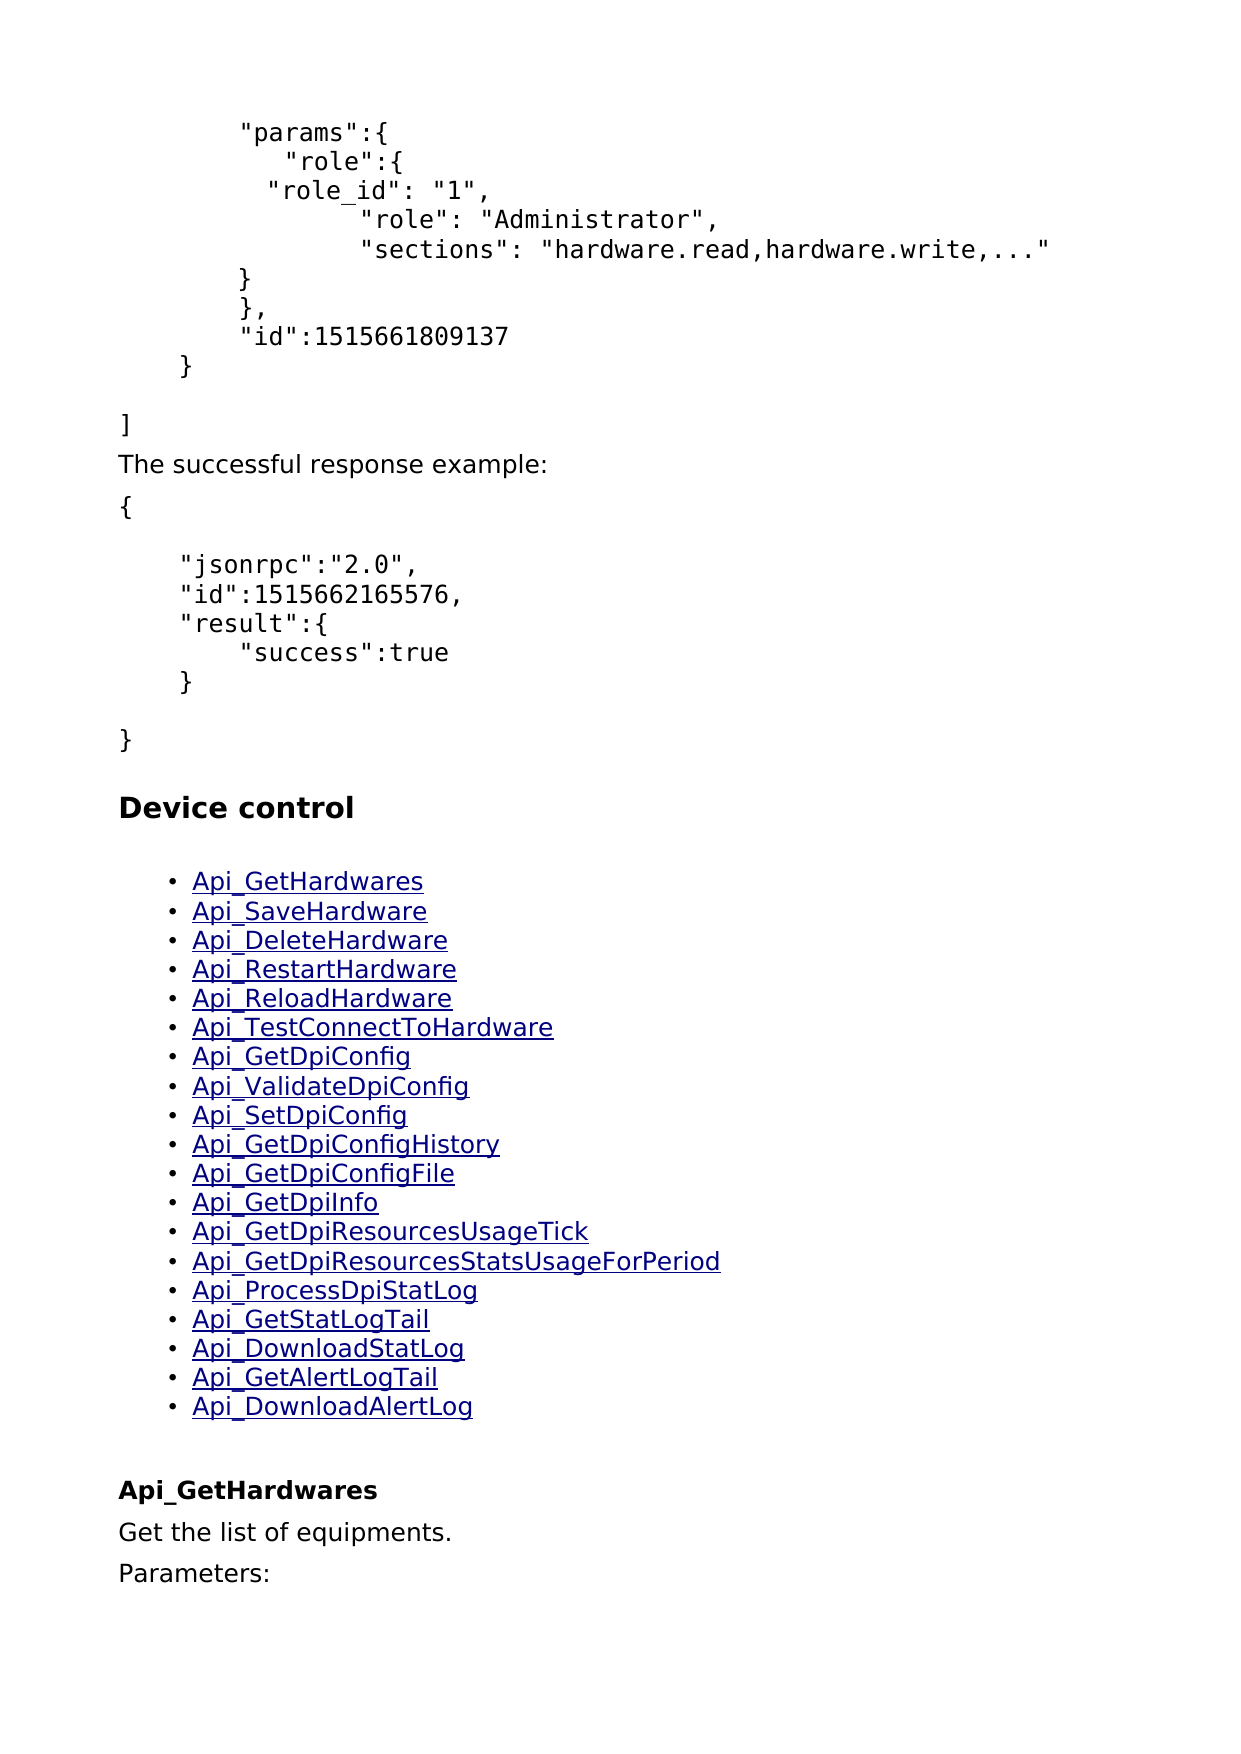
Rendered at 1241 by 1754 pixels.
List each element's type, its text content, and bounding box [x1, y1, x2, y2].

text Get the list of equipments. [118, 1518, 1122, 1547]
list Api_GetDpiResourcesUsageTick [177, 1218, 1122, 1247]
list Api_GetHardwares [177, 868, 1122, 897]
list Api_ProcessDpiStatLog [177, 1276, 1122, 1305]
list Api_GetAlertLogTail [177, 1363, 1122, 1393]
list Api_ReloadHardware [177, 984, 1122, 1013]
list Api_ValidateDpiConfig [177, 1072, 1122, 1101]
list Api_TestConnectToHardware [177, 1013, 1122, 1043]
list Api_GetDpiConfigFile [177, 1159, 1122, 1188]
text Parameters: [118, 1559, 1122, 1589]
list Api_DeleteHardware [177, 926, 1122, 955]
list Api_DownloadAlertLog [177, 1393, 1122, 1422]
list Api_SetDpiConfig [177, 1101, 1122, 1130]
subtitle Api_GetHardwares [118, 1476, 1122, 1505]
list Api_GetDpiInfo [177, 1188, 1122, 1218]
list Api_GetStatLogTail [177, 1305, 1122, 1334]
subtitle Device control [118, 792, 1122, 826]
text The successful response example: [118, 451, 1122, 480]
list Api_SaveHardware [177, 897, 1122, 926]
list Api_GetDpiConfigHistory [177, 1130, 1122, 1159]
list Api_DownloadStatLog [177, 1334, 1122, 1363]
list Api_GetDpiConfig [177, 1043, 1122, 1072]
text { "jsonrpc":"2.0", "id":1515662165576, "result":{ "success":true } } [118, 492, 1122, 755]
text "params":{ "role":{ "role_id": "1", "role": "Administrator", "sections": "hardware.read,hardware.write,..." } }, "id":1515661809137 } ] [118, 118, 1122, 439]
list Api_GetDpiResourcesStatsUsageForPeriod [177, 1247, 1122, 1276]
list Api_RestartHardware [177, 955, 1122, 984]
